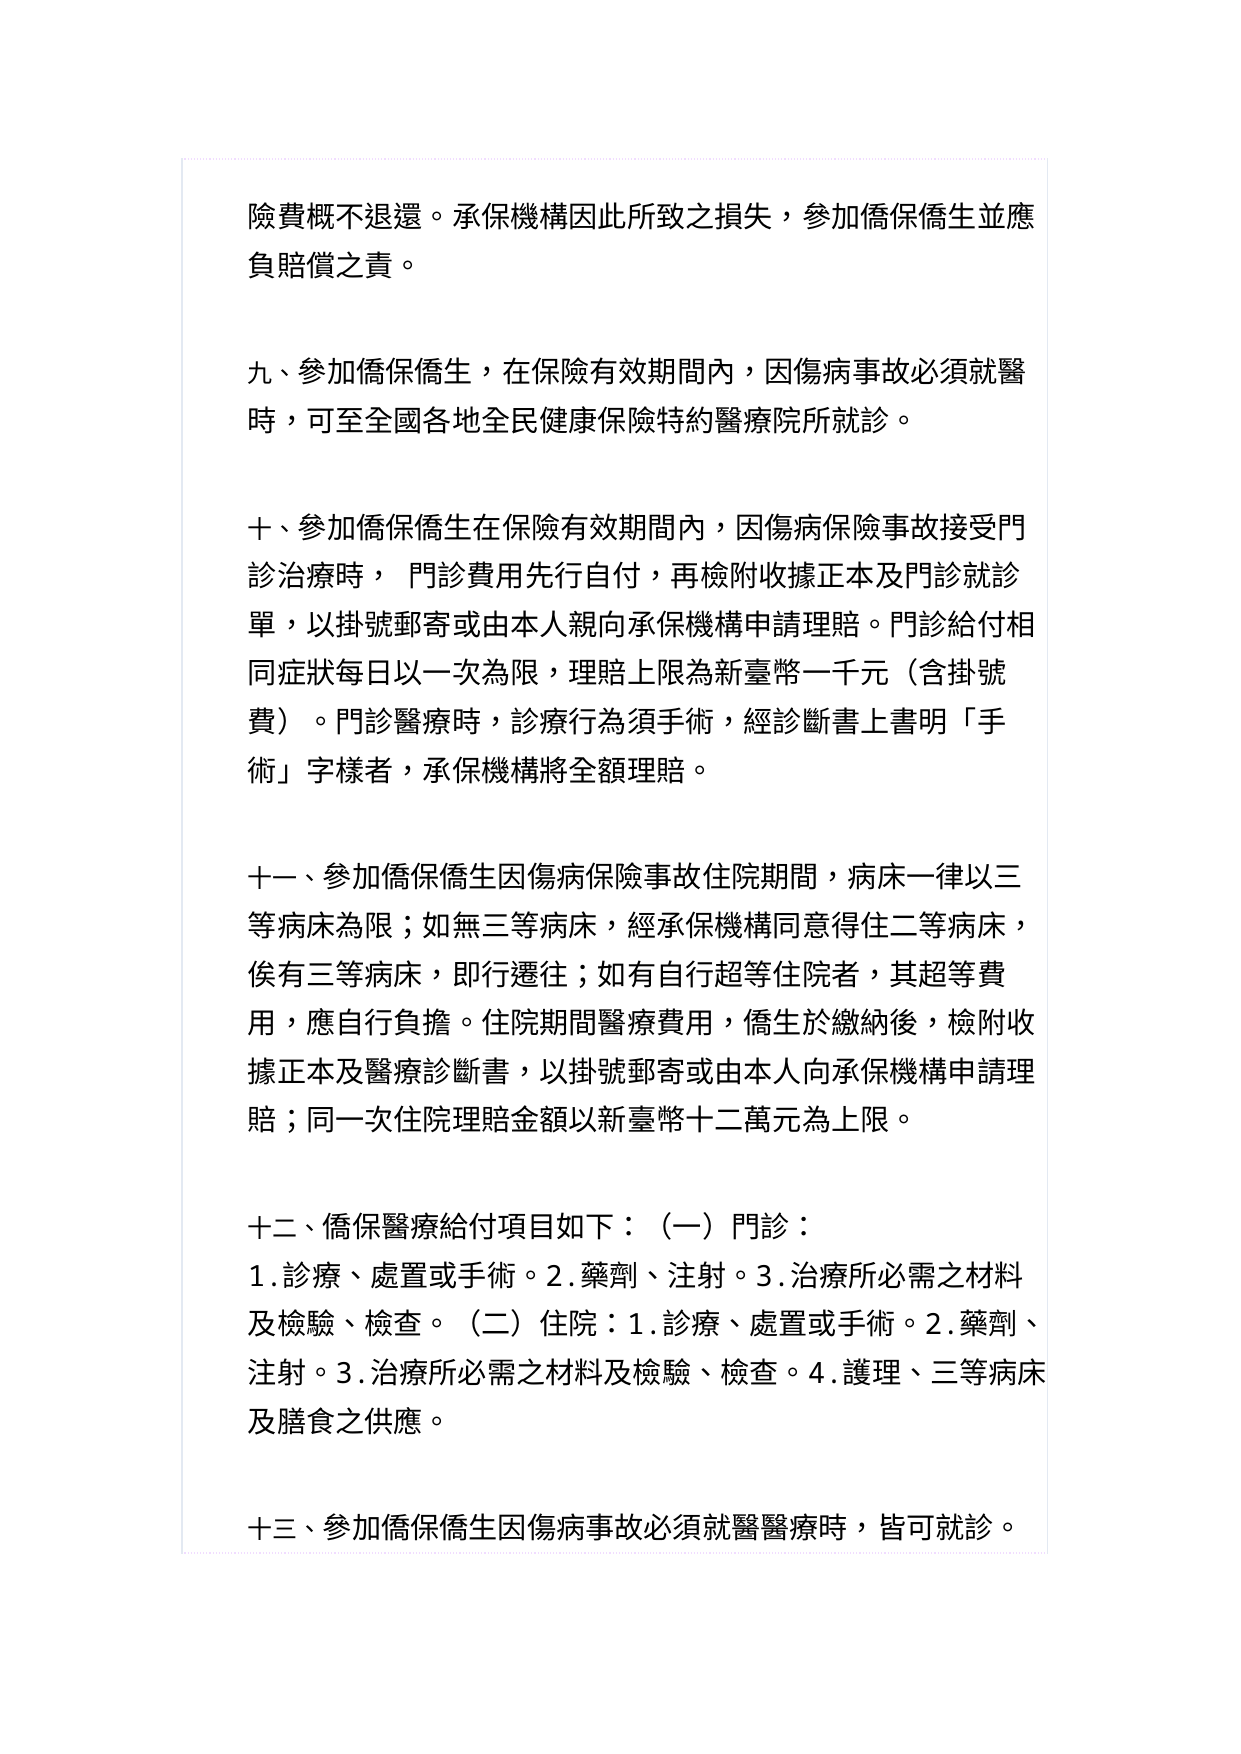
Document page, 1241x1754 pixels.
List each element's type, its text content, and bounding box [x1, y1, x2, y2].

table_cell [183, 158, 198, 1552]
table_cell 險費概不退還。承保機構因此所致之損失，參加僑保僑生並應負賠償之責。 參加僑保僑生，在保險有效期間內，因傷病事故必須就醫時，可至全國各地全民健康保險特約醫療院所就診。 參加僑保僑生在保險有效期間內，因傷病保險事故接受門診治療時， 門診費用先行自付，再檢附收據正本及門診就診單，以掛號郵寄或由本人親向承保機構申請理賠。門診給付相同症狀每日以一次為限，理賠上限為新臺幣一千元（含掛號費）。門診醫療時，診療行為須手術，經診斷書上書明「手術」字樣者，承保機構將全額理賠。 參加僑保僑生因傷病保險事故住院期間，病床一律以三等病床為限；如無三等病床，經承保機構同意得住二等病床，俟有三等病床，即行遷往；如有自行超等住院者，其超等費用，應自行負擔。住院期間醫療費用，僑生於繳納後，檢附收據正本及醫療診斷書，以掛號郵寄或由本人向承保機構申請理賠；同一次住院理賠金額以新臺幣十二萬元為上限。 僑保醫療給付項目如下：（一）門診： 1.診療、處置或手術。2.藥劑、注射。3.治療所必需之材料及檢驗、檢查。（二）住院：1.診療、處置或手術。2.藥劑、注射。3.治療所必需之材料及檢驗、檢查。4.護理、三等病床及膳食之供應。 參加僑保僑生因傷病事故必須就醫醫療時，皆可就診。 [198, 158, 1047, 1552]
